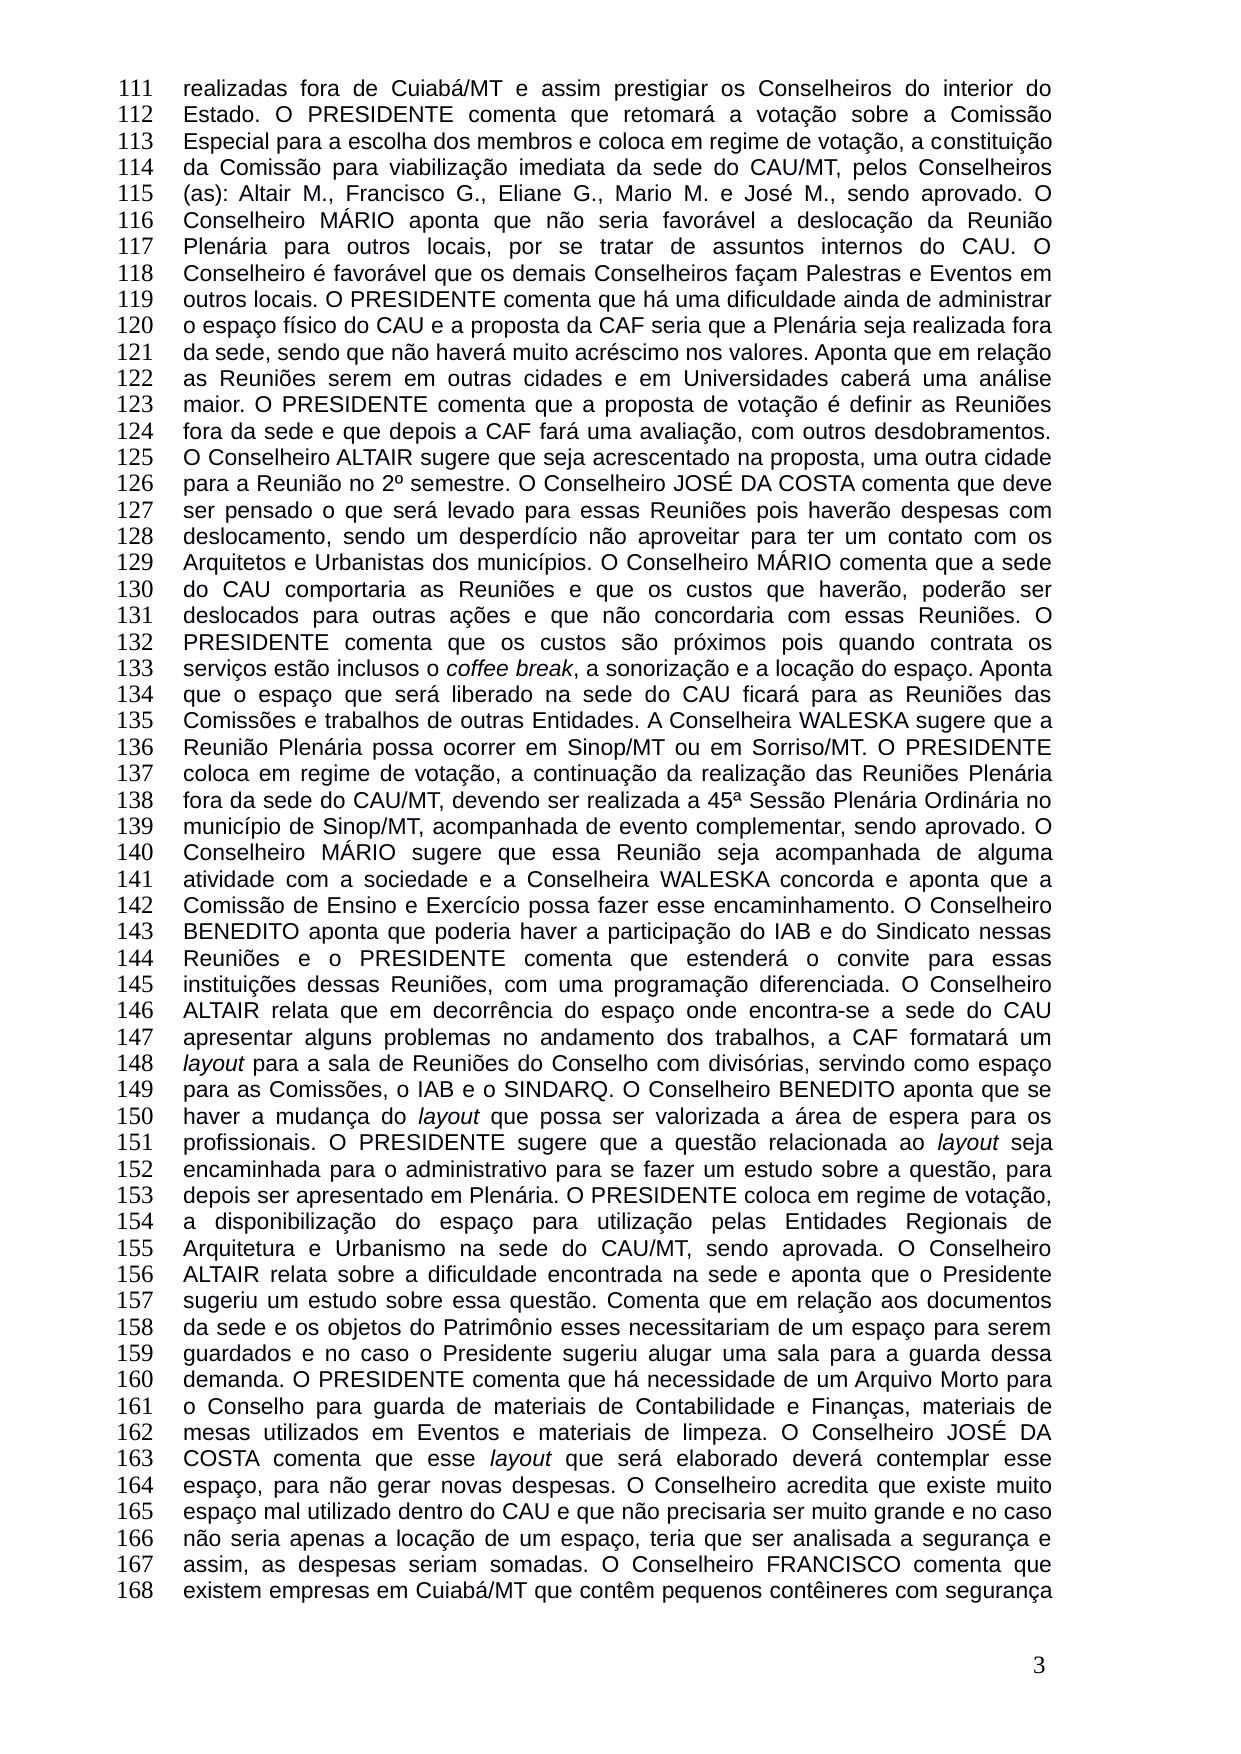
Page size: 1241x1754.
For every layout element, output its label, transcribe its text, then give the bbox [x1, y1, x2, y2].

text realizadas fora de Cuiabá/MT e assim prestigiar os Conselheiros do interior do Estado. O PRESIDENTE comenta que retomará a votação sobre a Comissão Especial para a escolha dos membros e coloca em regime de votação, a constituição da Comissão para viabilização imediata da sede do CAU/MT, pelos Conselheiros (as): Altair M., Francisco G., Eliane G., Mario M. e José M., sendo aprovado. O Conselheiro MÁRIO aponta que não seria favorável a deslocação da Reunião Plenária para outros locais, por se tratar de assuntos internos do CAU. O Conselheiro é favorável que os demais Conselheiros façam Palestras e Eventos em outros locais. O PRESIDENTE comenta que há uma dificuldade ainda de administrar o espaço físico do CAU e a proposta da CAF seria que a Plenária seja realizada fora da sede, sendo que não haverá muito acréscimo nos valores. Aponta que em relação as Reuniões serem em outras cidades e em Universidades caberá uma análise maior. O PRESIDENTE comenta que a proposta de votação é definir as Reuniões fora da sede e que depois a CAF fará uma avaliação, com outros desdobramentos. O Conselheiro ALTAIR sugere que seja acrescentado na proposta, uma outra cidade para a Reunião no 2º semestre. O Conselheiro JOSÉ DA COSTA comenta que deve ser pensado o que será levado para essas Reuniões pois haverão despesas com deslocamento, sendo um desperdício não aproveitar para ter um contato com os Arquitetos e Urbanistas dos municípios. O Conselheiro MÁRIO comenta que a sede do CAU comportaria as Reuniões e que os custos que haverão, poderão ser deslocados para outras ações e que não concordaria com essas Reuniões. O PRESIDENTE comenta que os custos são próximos pois quando contrata os serviços estão inclusos o coffee break, a sonorização e a locação do espaço. Aponta que o espaço que será liberado na sede do CAU ficará para as Reuniões das Comissões e trabalhos de outras Entidades. A Conselheira WALESKA sugere que a Reunião Plenária possa ocorrer em Sinop/MT ou em Sorriso/MT. O PRESIDENTE coloca em regime de votação, a continuação da realização das Reuniões Plenária fora da sede do CAU/MT, devendo ser realizada a 45ª Sessão Plenária Ordinária no município de Sinop/MT, acompanhada de evento complementar, sendo aprovado. O Conselheiro MÁRIO sugere que essa Reunião seja acompanhada de alguma atividade com a sociedade e a Conselheira WALESKA concorda e aponta que a Comissão de Ensino e Exercício possa fazer esse encaminhamento. O Conselheiro BENEDITO aponta que poderia haver a participação do IAB e do Sindicato nessas Reuniões e o PRESIDENTE comenta que estenderá o convite para essas instituições dessas Reuniões, com uma programação diferenciada. O Conselheiro ALTAIR relata que em decorrência do espaço onde encontra-se a sede do CAU apresentar alguns problemas no andamento dos trabalhos, a CAF formatará um layout para a sala de Reuniões do Conselho com divisórias, servindo como espaço para as Comissões, o IAB e o SINDARQ. O Conselheiro BENEDITO aponta que se haver a mudança do layout que possa ser valorizada a área de espera para os profissionais. O PRESIDENTE sugere que a questão relacionada ao layout seja encaminhada para o administrativo para se fazer um estudo sobre a questão, para depois ser apresentado em Plenária. O PRESIDENTE coloca em regime de votação, a disponibilização do espaço para utilização pelas Entidades Regionais de Arquitetura e Urbanismo na sede do CAU/MT, sendo aprovada. O Conselheiro ALTAIR relata sobre a dificuldade encontrada na sede e aponta que o Presidente sugeriu um estudo sobre essa questão. Comenta que em relação aos documentos da sede e os objetos do Patrimônio esses necessitariam de um espaço para serem guardados e no caso o Presidente sugeriu alugar uma sala para a guarda dessa demanda. O PRESIDENTE comenta que há necessidade de um Arquivo Morto para o Conselho para guarda de materiais de Contabilidade e Finanças, materiais de mesas utilizados em Eventos e materiais de limpeza. O Conselheiro JOSÉ DA COSTA comenta que esse layout que será elaborado deverá contemplar esse espaço, para não gerar novas despesas. O Conselheiro acredita que existe muito espaço mal utilizado dentro do CAU e que não precisaria ser muito grande e no caso não seria apenas a locação de um espaço, teria que ser analisada a segurança e assim, as despesas seriam somadas. O Conselheiro FRANCISCO comenta que existem empresas em Cuiabá/MT que contêm pequenos contêineres com segurança [183, 75, 1053, 1603]
